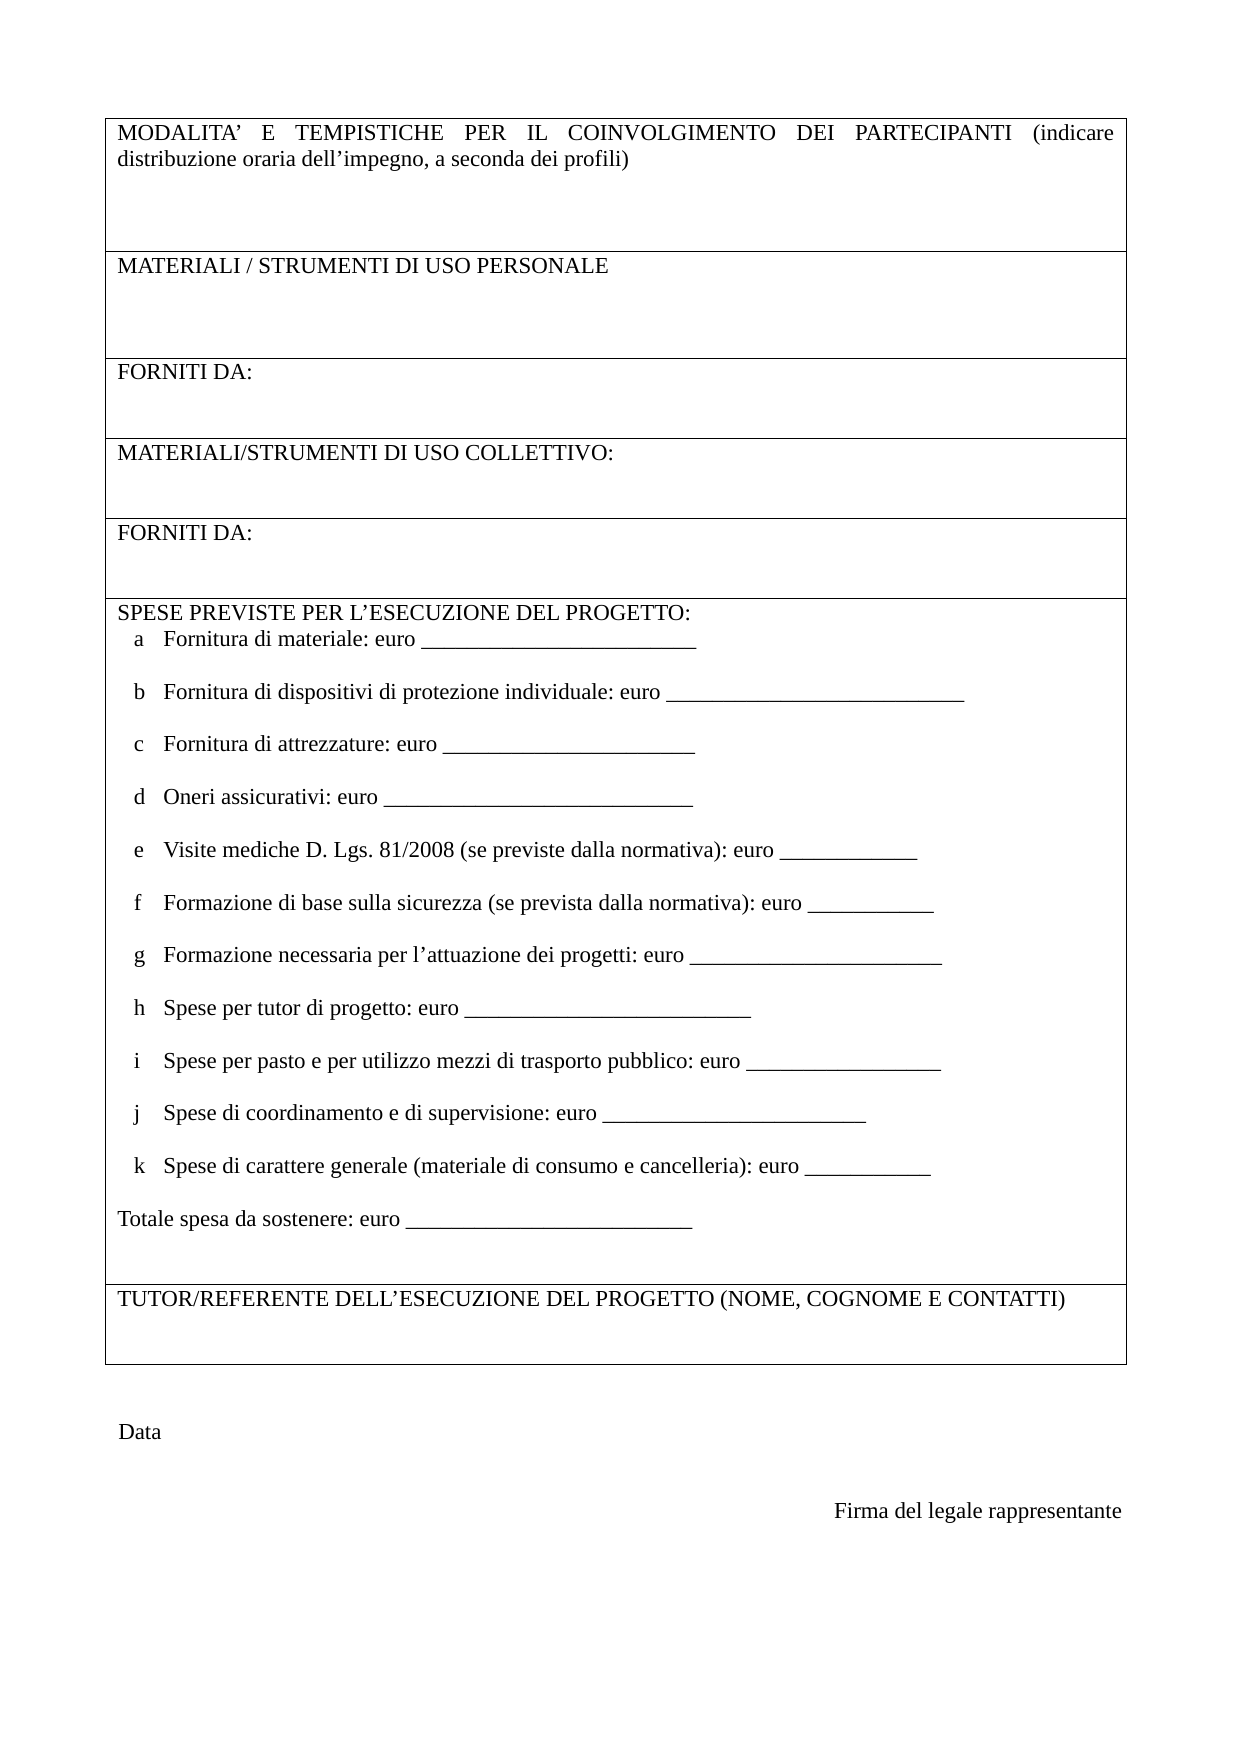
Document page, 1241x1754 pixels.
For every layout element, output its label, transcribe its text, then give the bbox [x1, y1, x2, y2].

table_cell tutor/referente dell’esecuzione del progetto (nome, cognome e contatti) [106, 1285, 1126, 1364]
text Data [118, 1418, 1122, 1444]
text Firma del legale rappresentante [118, 1497, 1122, 1523]
table_cell MODALITA’ E TEMPISTICHE PER IL COINVOLGIMENTO DEI PARTECIPANTI (indicare distribuzione oraria dell’impegno, a seconda dei profili) [106, 119, 1126, 251]
table_cell MATERIALI/STRUMENTI DI USO COLLETTIVO: [106, 439, 1126, 518]
table_cell MATERIALI / STRUMENTI DI USO PERSONALE [106, 252, 1126, 357]
table_cell FORNITI DA: [106, 519, 1126, 598]
table_cell SPESE PREVISTE PER L’ESECUZIONE DEL PROGETTO: Fornitura di materiale: euro ________________________ Fornitura di dispositivi di protezione individuale: euro __________________________ Fornitura di attrezzature: euro ______________________ Oneri assicurativi: euro ___________________________ Visite mediche D. Lgs. 81/2008 (se previste dalla normativa): euro ____________ Formazione di base sulla sicurezza (se prevista dalla normativa): euro ___________ Formazione necessaria per l’attuazione dei progetti: euro ______________________ Spese per tutor di progetto: euro _________________________ Spese per pasto e per utilizzo mezzi di trasporto pubblico: euro _________________ Spese di coordinamento e di supervisione: euro _______________________ Spese di carattere generale (materiale di consumo e cancelleria): euro ___________ Totale spesa da sostenere: euro _________________________ [106, 599, 1126, 1284]
table_cell FORNITI DA: [106, 359, 1126, 437]
